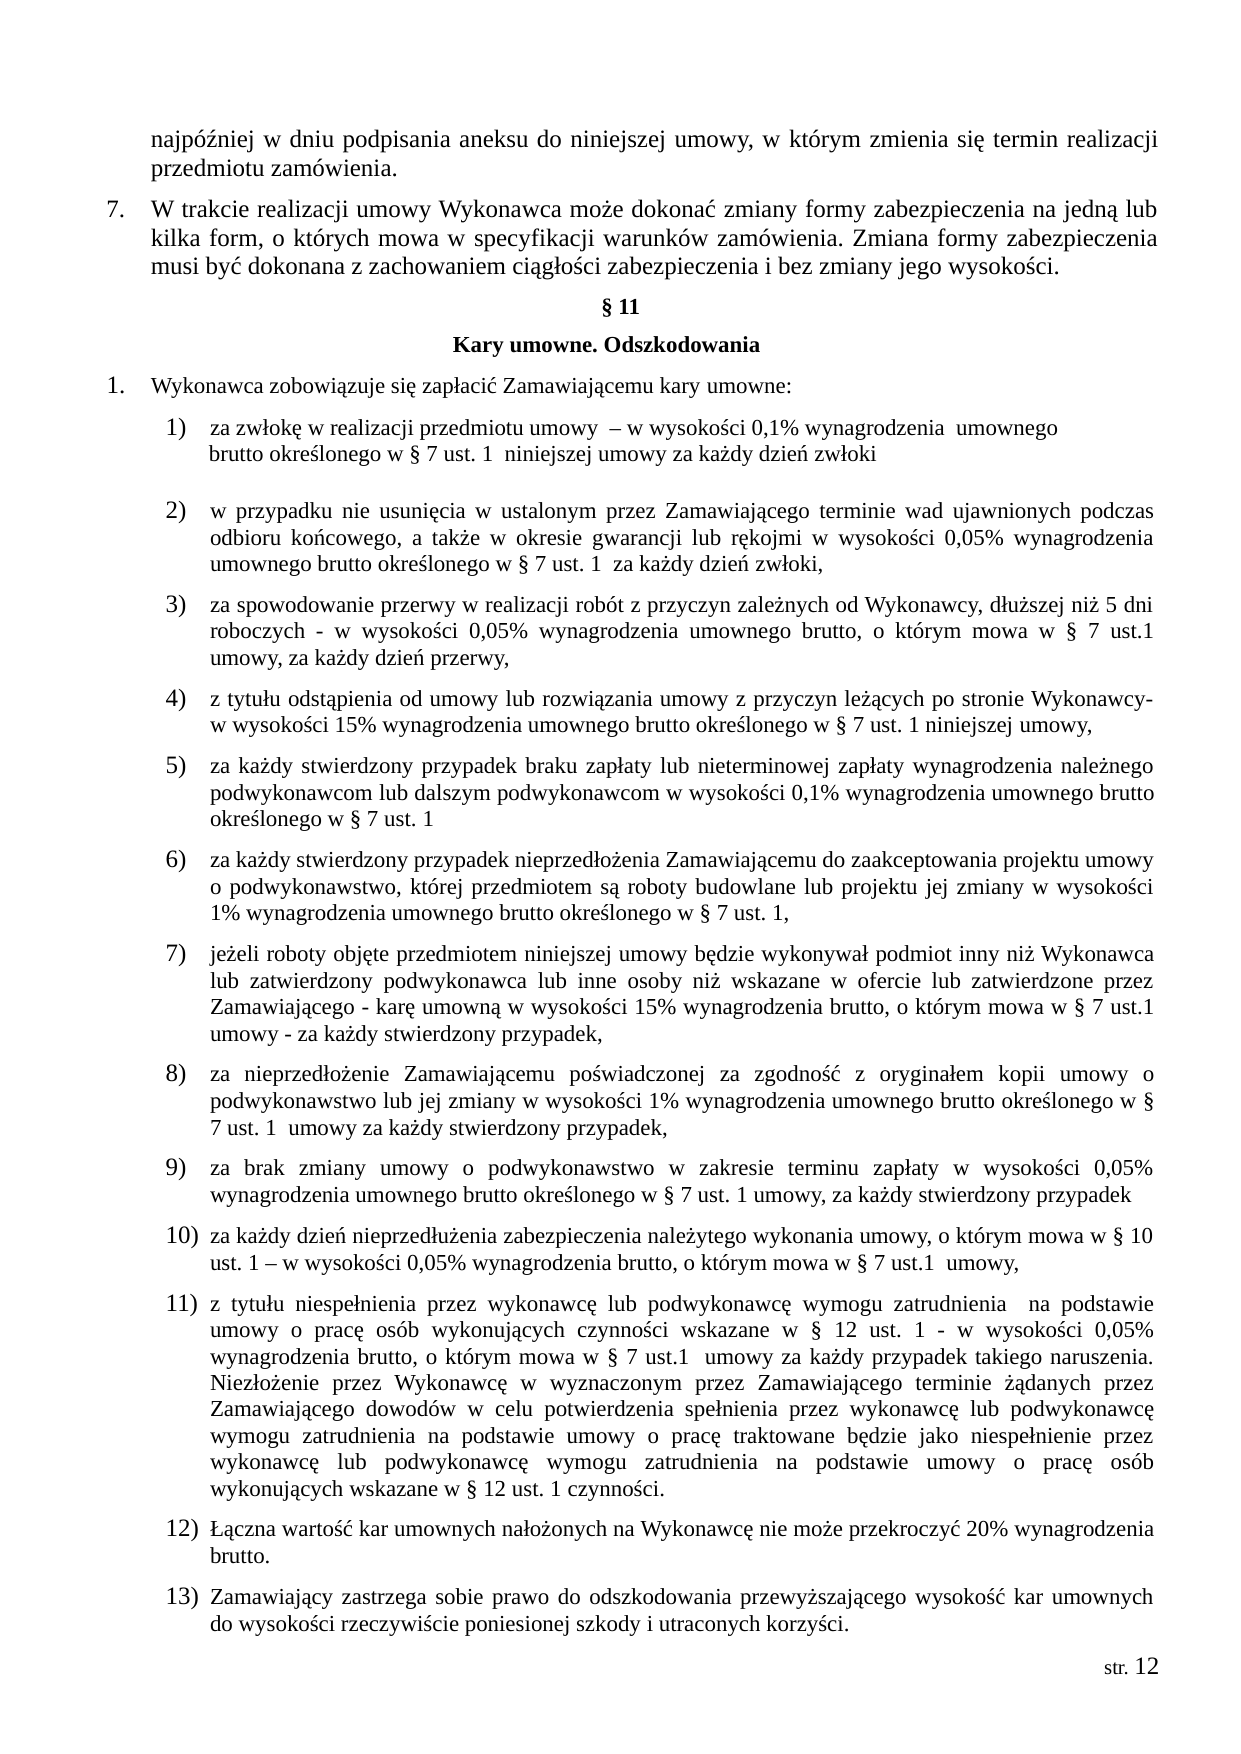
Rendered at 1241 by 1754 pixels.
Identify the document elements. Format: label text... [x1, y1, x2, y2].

text Kary umowne. Odszkodowania [453, 332, 1159, 358]
list za każdy stwierdzony przypadek braku zapłaty lub nieterminowej zapłaty wynagrodzenia należnego podwykonawcom lub dalszym podwykonawcom w wysokości 0,1% wynagrodzenia umownego brutto określonego w § 7 ust. 1 [165, 750, 1155, 832]
subtitle § 11 [106, 293, 1134, 319]
list W trakcie realizacji umowy Wykonawca może dokonać zmiany formy zabezpieczenia na jedną lub kilka form, o których mowa w specyfikacji warunków zamówienia. Zmiana formy zabezpieczenia musi być dokonana z zachowaniem ciągłości zabezpieczenia i bez zmiany jego wysokości. [106, 194, 1159, 280]
list jeżeli roboty objęte przedmiotem niniejszej umowy będzie wykonywał podmiot inny niż Wykonawca lub zatwierdzony podwykonawca lub inne osoby niż wskazane w ofercie lub zatwierdzone przez Zamawiającego - karę umowną w wysokości 15% wynagrodzenia brutto, o którym mowa w § 7 ust.1 umowy - za każdy stwierdzony przypadek, [165, 938, 1155, 1046]
list za brak zmiany umowy o podwykonawstwo w zakresie terminu zapłaty w wysokości 0,05% wynagrodzenia umownego brutto określonego w § 7 ust. 1 umowy, za każdy stwierdzony przypadek [165, 1152, 1155, 1208]
list Wykonawca zobowiązuje się zapłacić Zamawiającemu kary umowne: [106, 370, 1159, 399]
list za spowodowanie przerwy w realizacji robót z przyczyn zależnych od Wykonawcy, dłuższej niż 5 dni roboczych - w wysokości 0,05% wynagrodzenia umownego brutto, o którym mowa w § 7 ust.1 umowy, za każdy dzień przerwy, [165, 589, 1155, 670]
list za każdy stwierdzony przypadek nieprzedłożenia Zamawiającemu do zaakceptowania projektu umowy o podwykonawstwo, której przedmiotem są roboty budowlane lub projektu jej zmiany w wysokości 1% wynagrodzenia umownego brutto określonego w § 7 ust. 1, [165, 844, 1155, 926]
list Łączna wartość kar umownych nałożonych na Wykonawcę nie może przekroczyć 20% wynagrodzenia brutto. [165, 1513, 1155, 1568]
list Zamawiający zastrzega sobie prawo do odszkodowania przewyższającego wysokość kar umownych do wysokości rzeczywiście poniesionej szkody i utraconych korzyści. [165, 1581, 1155, 1636]
list najpóźniej w dniu podpisania aneksu do niniejszej umowy, w którym zmienia się termin realizacji przedmiotu zamówienia. [106, 124, 1159, 181]
list w przypadku nie usunięcia w ustalonym przez Zamawiającego terminie wad ujawnionych podczas odbioru końcowego, a także w okresie gwarancji lub rękojmi w wysokości 0,05% wynagrodzenia umownego brutto określonego w § 7 ust. 1 za każdy dzień zwłoki, [165, 495, 1155, 576]
list za zwłokę w realizacji przedmiotu umowy – w wysokości 0,1% wynagrodzenia umownego [165, 412, 1155, 440]
list z tytułu niespełnienia przez wykonawcę lub podwykonawcę wymogu zatrudnienia na podstawie umowy o pracę osób wykonujących czynności wskazane w § 12 ust. 1 - w wysokości 0,05% wynagrodzenia brutto, o którym mowa w § 7 ust.1 umowy za każdy przypadek takiego naruszenia. Niezłożenie przez Wykonawcę w wyznaczonym przez Zamawiającego terminie żądanych przez Zamawiającego dowodów w celu potwierdzenia spełnienia przez wykonawcę lub podwykonawcę wymogu zatrudnienia na podstawie umowy o pracę traktowane będzie jako niespełnienie przez wykonawcę lub podwykonawcę wymogu zatrudnienia na podstawie umowy o pracę osób wykonujących wskazane w § 12 ust. 1 czynności. [165, 1288, 1155, 1501]
list za nieprzedłożenie Zamawiającemu poświadczonej za zgodność z oryginałem kopii umowy o podwykonawstwo lub jej zmiany w wysokości 1% wynagrodzenia umownego brutto określonego w § 7 ust. 1 umowy za każdy stwierdzony przypadek, [165, 1058, 1155, 1140]
list za każdy dzień nieprzedłużenia zabezpieczenia należytego wykonania umowy, o którym mowa w § 10 ust. 1 – w wysokości 0,05% wynagrodzenia brutto, o którym mowa w § 7 ust.1 umowy, [165, 1220, 1155, 1275]
list brutto określonego w § 7 ust. 1 niniejszej umowy za każdy dzień zwłoki [180, 440, 1155, 467]
list z tytułu odstąpienia od umowy lub rozwiązania umowy z przyczyn leżących po stronie Wykonawcy- w wysokości 15% wynagrodzenia umownego brutto określonego w § 7 ust. 1 niniejszej umowy, [165, 683, 1155, 738]
